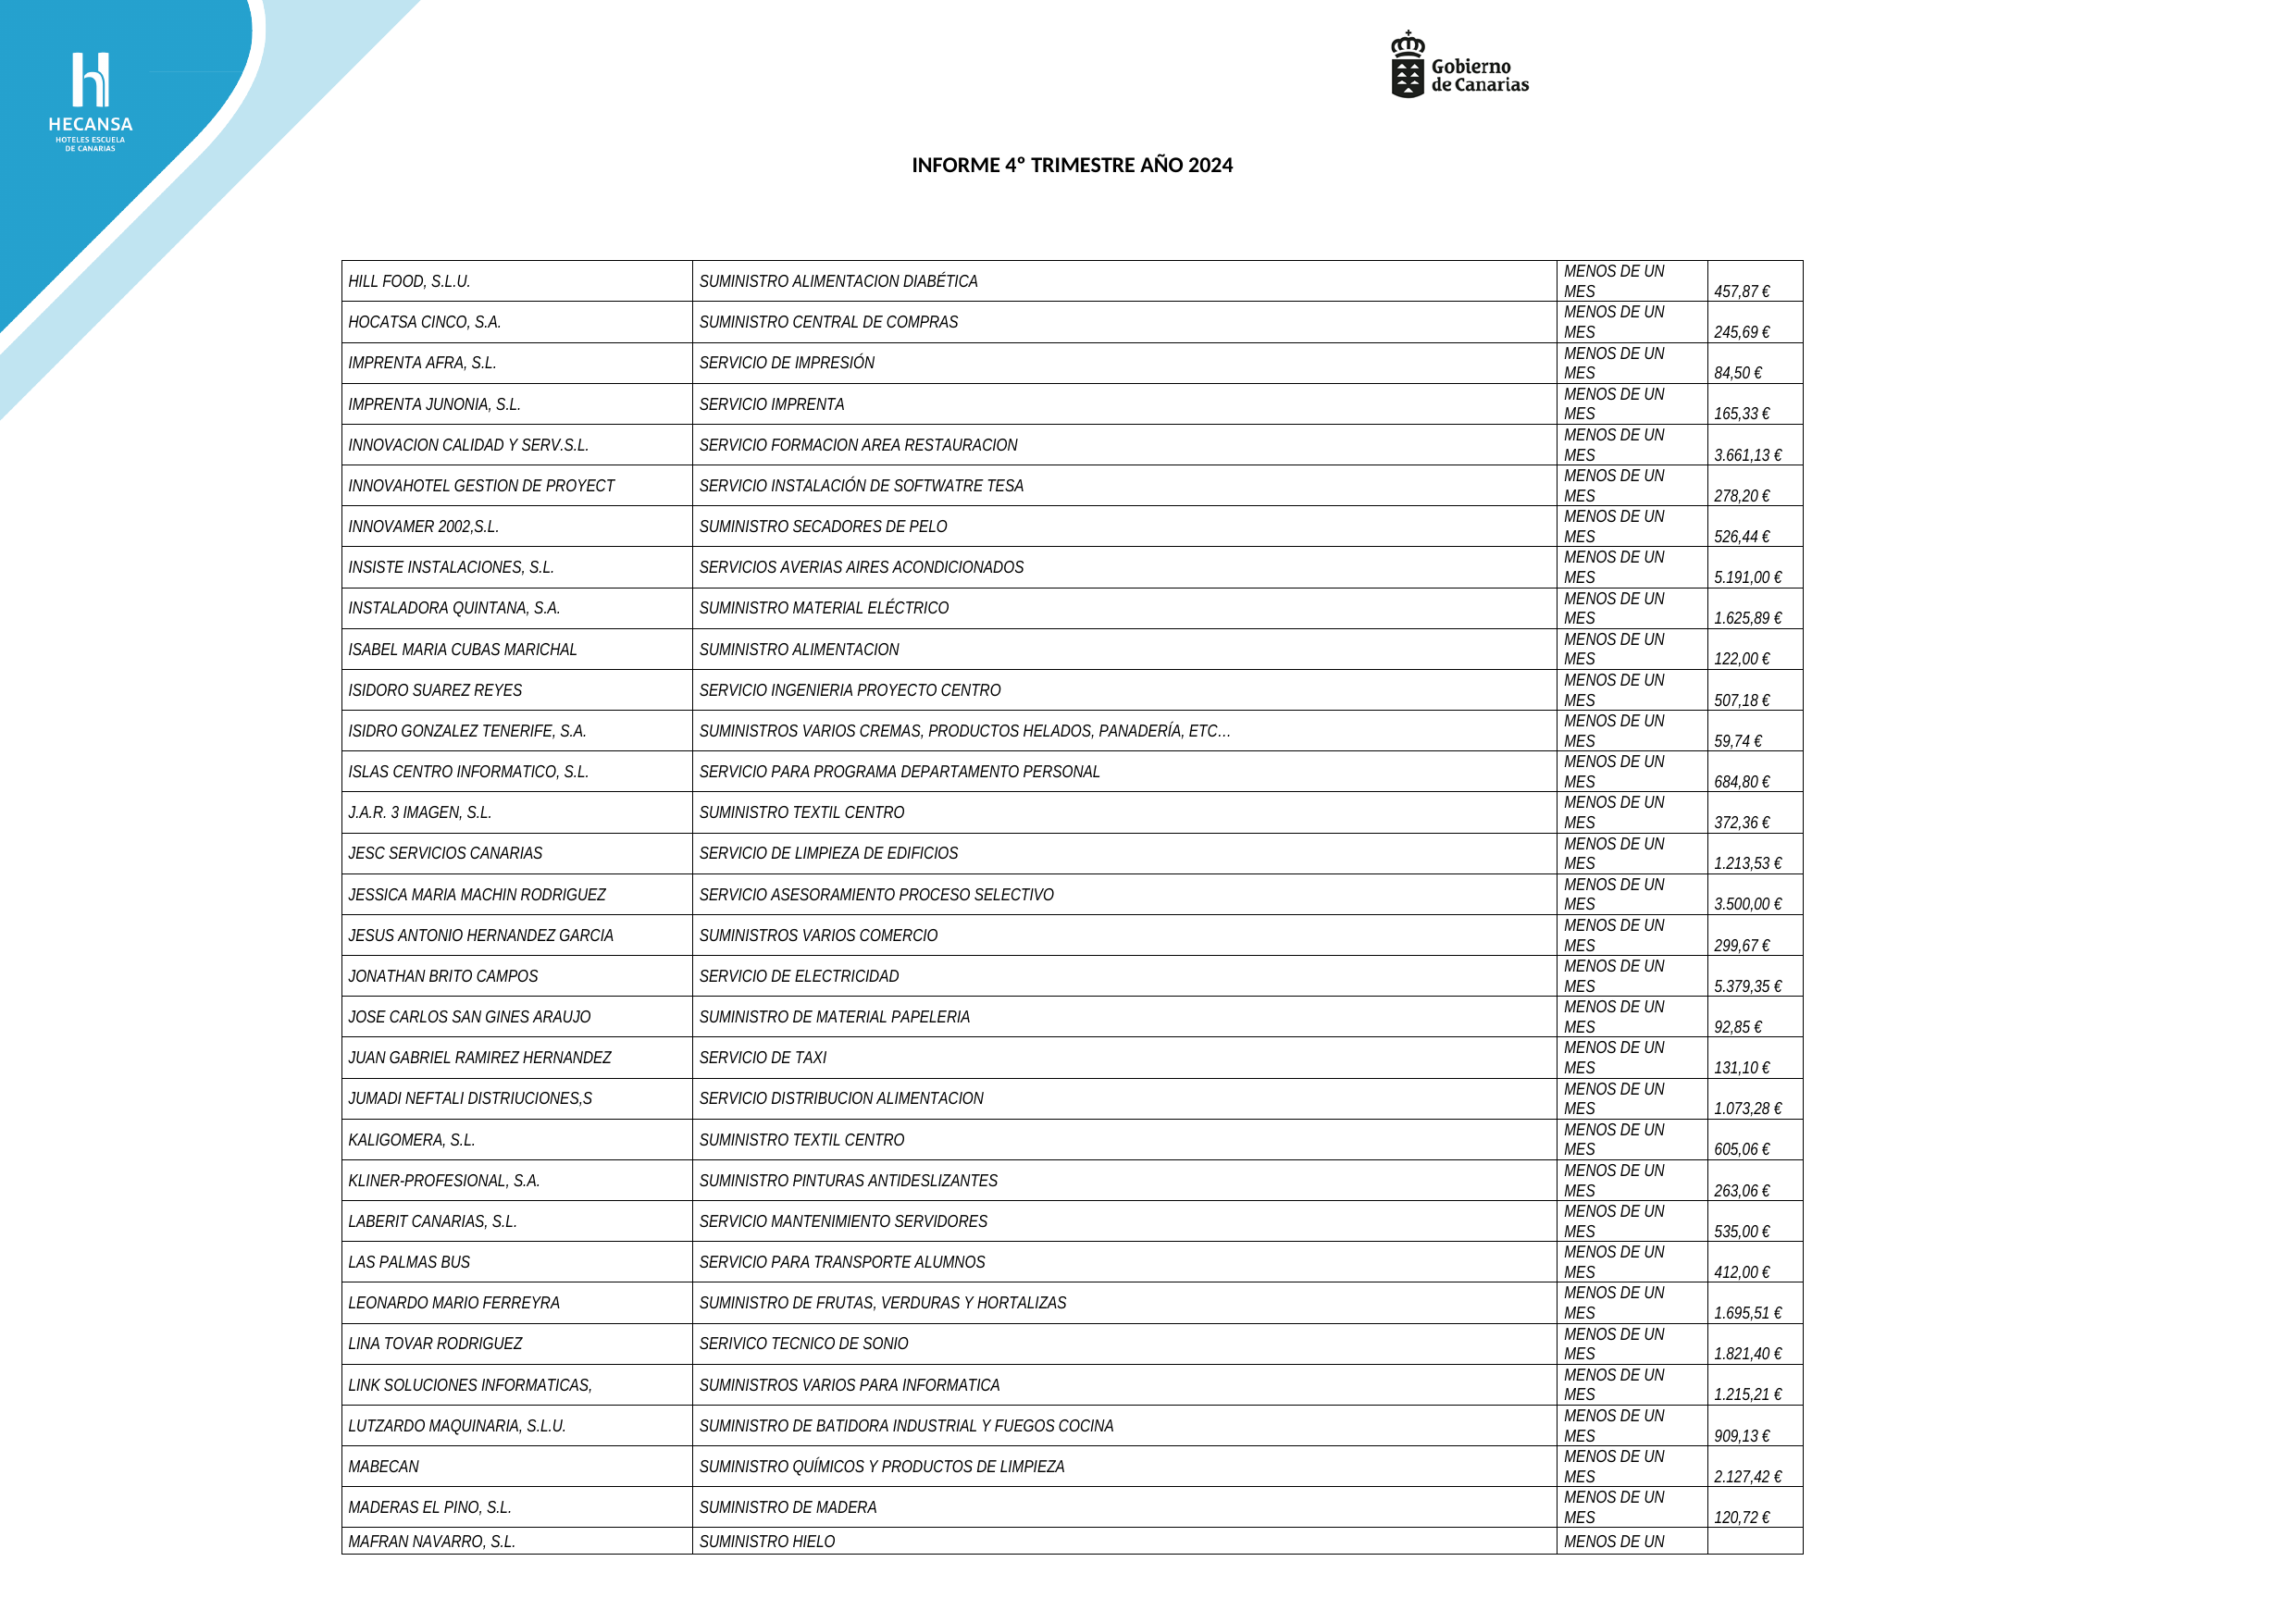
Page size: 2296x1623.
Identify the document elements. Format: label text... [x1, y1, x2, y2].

table_cell SERVICIO IMPRENTA [693, 384, 1557, 424]
table_cell ISIDRO GONZALEZ TENERIFE, S.A. [342, 711, 692, 750]
table_cell MABECAN [342, 1446, 692, 1486]
table_cell [1708, 1528, 1803, 1554]
table_cell MENOS DE UN MES [1558, 711, 1707, 750]
table_cell SERVICIO PARA PROGRAMA DEPARTAMENTO PERSONAL [693, 751, 1557, 791]
table_cell JUAN GABRIEL RAMIREZ HERNANDEZ [342, 1037, 692, 1077]
table_cell SERVICIO FORMACION AREA RESTAURACION [693, 425, 1557, 465]
table_cell MENOS DE UN MES [1558, 547, 1707, 587]
table_cell 684,80 € [1708, 751, 1803, 791]
table_cell 507,18 € [1708, 670, 1803, 710]
table_cell MENOS DE UN MES [1558, 834, 1707, 873]
table_cell MENOS DE UN MES [1558, 1037, 1707, 1077]
table_cell SERVICIO PARA TRANSPORTE ALUMNOS [693, 1242, 1557, 1282]
table_cell SERVICIO MANTENIMIENTO SERVIDORES [693, 1201, 1557, 1241]
table_cell SUMINISTRO ALIMENTACION [693, 629, 1557, 669]
table_cell SUMINISTRO SECADORES DE PELO [693, 506, 1557, 546]
table_cell JOSE CARLOS SAN GINES ARAUJO [342, 997, 692, 1036]
table_cell INSISTE INSTALACIONES, S.L. [342, 547, 692, 587]
table_cell SERVICIO INGENIERIA PROYECTO CENTRO [693, 670, 1557, 710]
table_cell LINA TOVAR RODRIGUEZ [342, 1324, 692, 1364]
table_cell SERVICIO INSTALACIÓN DE SOFTWATRE TESA [693, 465, 1557, 505]
table_cell MENOS DE UN MES [1558, 425, 1707, 465]
table_cell SUMINISTRO DE FRUTAS, VERDURAS Y HORTALIZAS [693, 1282, 1557, 1322]
table_cell IMPRENTA AFRA, S.L. [342, 343, 692, 383]
table_cell 605,06 € [1708, 1120, 1803, 1159]
table_cell LEONARDO MARIO FERREYRA [342, 1282, 692, 1322]
table_cell SUMINISTRO DE MADERA [693, 1487, 1557, 1527]
table_cell ISIDORO SUAREZ REYES [342, 670, 692, 710]
table_cell LINK SOLUCIONES INFORMATICAS, [342, 1365, 692, 1405]
table_cell 263,06 € [1708, 1160, 1803, 1200]
table_cell MENOS DE UN MES [1558, 874, 1707, 914]
table_cell LABERIT CANARIAS, S.L. [342, 1201, 692, 1241]
table_cell MENOS DE UN MES [1558, 1446, 1707, 1486]
table_cell MENOS DE UN MES [1558, 956, 1707, 996]
table_cell JONATHAN BRITO CAMPOS [342, 956, 692, 996]
table_cell 1.695,51 € [1708, 1282, 1803, 1322]
table_cell MENOS DE UN MES [1558, 1406, 1707, 1445]
table_cell 299,67 € [1708, 915, 1803, 955]
table_cell MENOS DE UN MES [1558, 792, 1707, 832]
table_cell SUMINISTRO HIELO [693, 1528, 1557, 1554]
table_cell MENOS DE UN MES [1558, 1160, 1707, 1200]
table_cell ISABEL MARIA CUBAS MARICHAL [342, 629, 692, 669]
table_cell HOCATSA CINCO, S.A. [342, 302, 692, 341]
table_cell 245,69 € [1708, 302, 1803, 341]
table_cell LUTZARDO MAQUINARIA, S.L.U. [342, 1406, 692, 1445]
table_cell 84,50 € [1708, 343, 1803, 383]
table_cell 1.213,53 € [1708, 834, 1803, 873]
table_cell MENOS DE UN MES [1558, 1365, 1707, 1405]
table_cell JESC SERVICIOS CANARIAS [342, 834, 692, 873]
table_cell SERVICIOS AVERIAS AIRES ACONDICIONADOS [693, 547, 1557, 587]
table_cell 1.073,28 € [1708, 1079, 1803, 1119]
table_cell 909,13 € [1708, 1406, 1803, 1445]
table_cell KALIGOMERA, S.L. [342, 1120, 692, 1159]
table_cell SUMINISTROS VARIOS CREMAS, PRODUCTOS HELADOS, PANADERÍA, ETC… [693, 711, 1557, 750]
table_cell MENOS DE UN MES [1558, 629, 1707, 669]
table_cell SUMINISTRO CENTRAL DE COMPRAS [693, 302, 1557, 341]
table_cell 5.379,35 € [1708, 956, 1803, 996]
table_cell MENOS DE UN MES [1558, 384, 1707, 424]
table_cell SERVICIO DE IMPRESIÓN [693, 343, 1557, 383]
table_cell MENOS DE UN MES [1558, 670, 1707, 710]
table_cell 535,00 € [1708, 1201, 1803, 1241]
table_cell MENOS DE UN MES [1558, 997, 1707, 1036]
table_cell MENOS DE UN MES [1558, 915, 1707, 955]
table_cell SUMINISTROS VARIOS COMERCIO [693, 915, 1557, 955]
table_cell SUMINISTRO QUÍMICOS Y PRODUCTOS DE LIMPIEZA [693, 1446, 1557, 1486]
table_cell SUMINISTRO DE MATERIAL PAPELERIA [693, 997, 1557, 1036]
table_cell 3.500,00 € [1708, 874, 1803, 914]
table_cell 412,00 € [1708, 1242, 1803, 1282]
table_cell MENOS DE UN MES [1558, 1487, 1707, 1527]
table_cell ISLAS CENTRO INFORMATICO, S.L. [342, 751, 692, 791]
table_cell MENOS DE UN MES [1558, 302, 1707, 341]
table_cell 278,20 € [1708, 465, 1803, 505]
table_cell SUMINISTRO ALIMENTACION DIABÉTICA [693, 261, 1557, 301]
table_cell JESSICA MARIA MACHIN RODRIGUEZ [342, 874, 692, 914]
table_cell HILL FOOD, S.L.U. [342, 261, 692, 301]
table_cell 165,33 € [1708, 384, 1803, 424]
table_cell MENOS DE UN MES [1558, 1201, 1707, 1241]
table_cell 1.821,40 € [1708, 1324, 1803, 1364]
table_cell SERVICIO DE LIMPIEZA DE EDIFICIOS [693, 834, 1557, 873]
table_cell 59,74 € [1708, 711, 1803, 750]
table_cell 131,10 € [1708, 1037, 1803, 1077]
table_cell MENOS DE UN MES [1558, 1324, 1707, 1364]
table_cell INNOVAHOTEL GESTION DE PROYECT [342, 465, 692, 505]
table_cell 92,85 € [1708, 997, 1803, 1036]
table_cell 372,36 € [1708, 792, 1803, 832]
table_cell MENOS DE UN MES [1558, 343, 1707, 383]
table_cell MENOS DE UN MES [1558, 1079, 1707, 1119]
table_cell SUMINISTRO PINTURAS ANTIDESLIZANTES [693, 1160, 1557, 1200]
table_cell SERVICIO ASESORAMIENTO PROCESO SELECTIVO [693, 874, 1557, 914]
table_cell SUMINISTROS VARIOS PARA INFORMATICA [693, 1365, 1557, 1405]
table_cell MENOS DE UN MES [1558, 1242, 1707, 1282]
table_cell 120,72 € [1708, 1487, 1803, 1527]
table_cell JUMADI NEFTALI DISTRIUCIONES,S [342, 1079, 692, 1119]
table_cell IMPRENTA JUNONIA, S.L. [342, 384, 692, 424]
table_cell SERVICIO DISTRIBUCION ALIMENTACION [693, 1079, 1557, 1119]
table_cell MENOS DE UN MES [1558, 261, 1707, 301]
table_cell JESUS ANTONIO HERNANDEZ GARCIA [342, 915, 692, 955]
table_cell INNOVAMER 2002,S.L. [342, 506, 692, 546]
table_cell SUMINISTRO TEXTIL CENTRO [693, 1120, 1557, 1159]
table_cell 526,44 € [1708, 506, 1803, 546]
table_cell KLINER-PROFESIONAL, S.A. [342, 1160, 692, 1200]
table_cell 122,00 € [1708, 629, 1803, 669]
table_cell MENOS DE UN MES [1558, 588, 1707, 628]
table_cell SERVICIO DE TAXI [693, 1037, 1557, 1077]
table_cell MENOS DE UN MES [1558, 751, 1707, 791]
table_cell LAS PALMAS BUS [342, 1242, 692, 1282]
table_cell J.A.R. 3 IMAGEN, S.L. [342, 792, 692, 832]
table_cell MAFRAN NAVARRO, S.L. [342, 1528, 692, 1554]
table_cell INSTALADORA QUINTANA, S.A. [342, 588, 692, 628]
table_cell MADERAS EL PINO, S.L. [342, 1487, 692, 1527]
table_cell 2.127,42 € [1708, 1446, 1803, 1486]
table_cell SUMINISTRO MATERIAL ELÉCTRICO [693, 588, 1557, 628]
table_cell MENOS DE UN MES [1558, 506, 1707, 546]
table_cell MENOS DE UN MES [1558, 1282, 1707, 1322]
table_cell MENOS DE UN MES [1558, 1120, 1707, 1159]
table_cell MENOS DE UN MES [1558, 465, 1707, 505]
table_cell SERVICIO DE ELECTRICIDAD [693, 956, 1557, 996]
table_cell 5.191,00 € [1708, 547, 1803, 587]
table_cell MENOS DE UN [1558, 1528, 1707, 1554]
table_cell 457,87 € [1708, 261, 1803, 301]
table_cell 1.215,21 € [1708, 1365, 1803, 1405]
table_cell SERIVICO TECNICO DE SONIO [693, 1324, 1557, 1364]
table_cell INNOVACION CALIDAD Y SERV.S.L. [342, 425, 692, 465]
table_cell 1.625,89 € [1708, 588, 1803, 628]
table_cell SUMINISTRO DE BATIDORA INDUSTRIAL Y FUEGOS COCINA [693, 1406, 1557, 1445]
table_cell SUMINISTRO TEXTIL CENTRO [693, 792, 1557, 832]
table_cell 3.661,13 € [1708, 425, 1803, 465]
